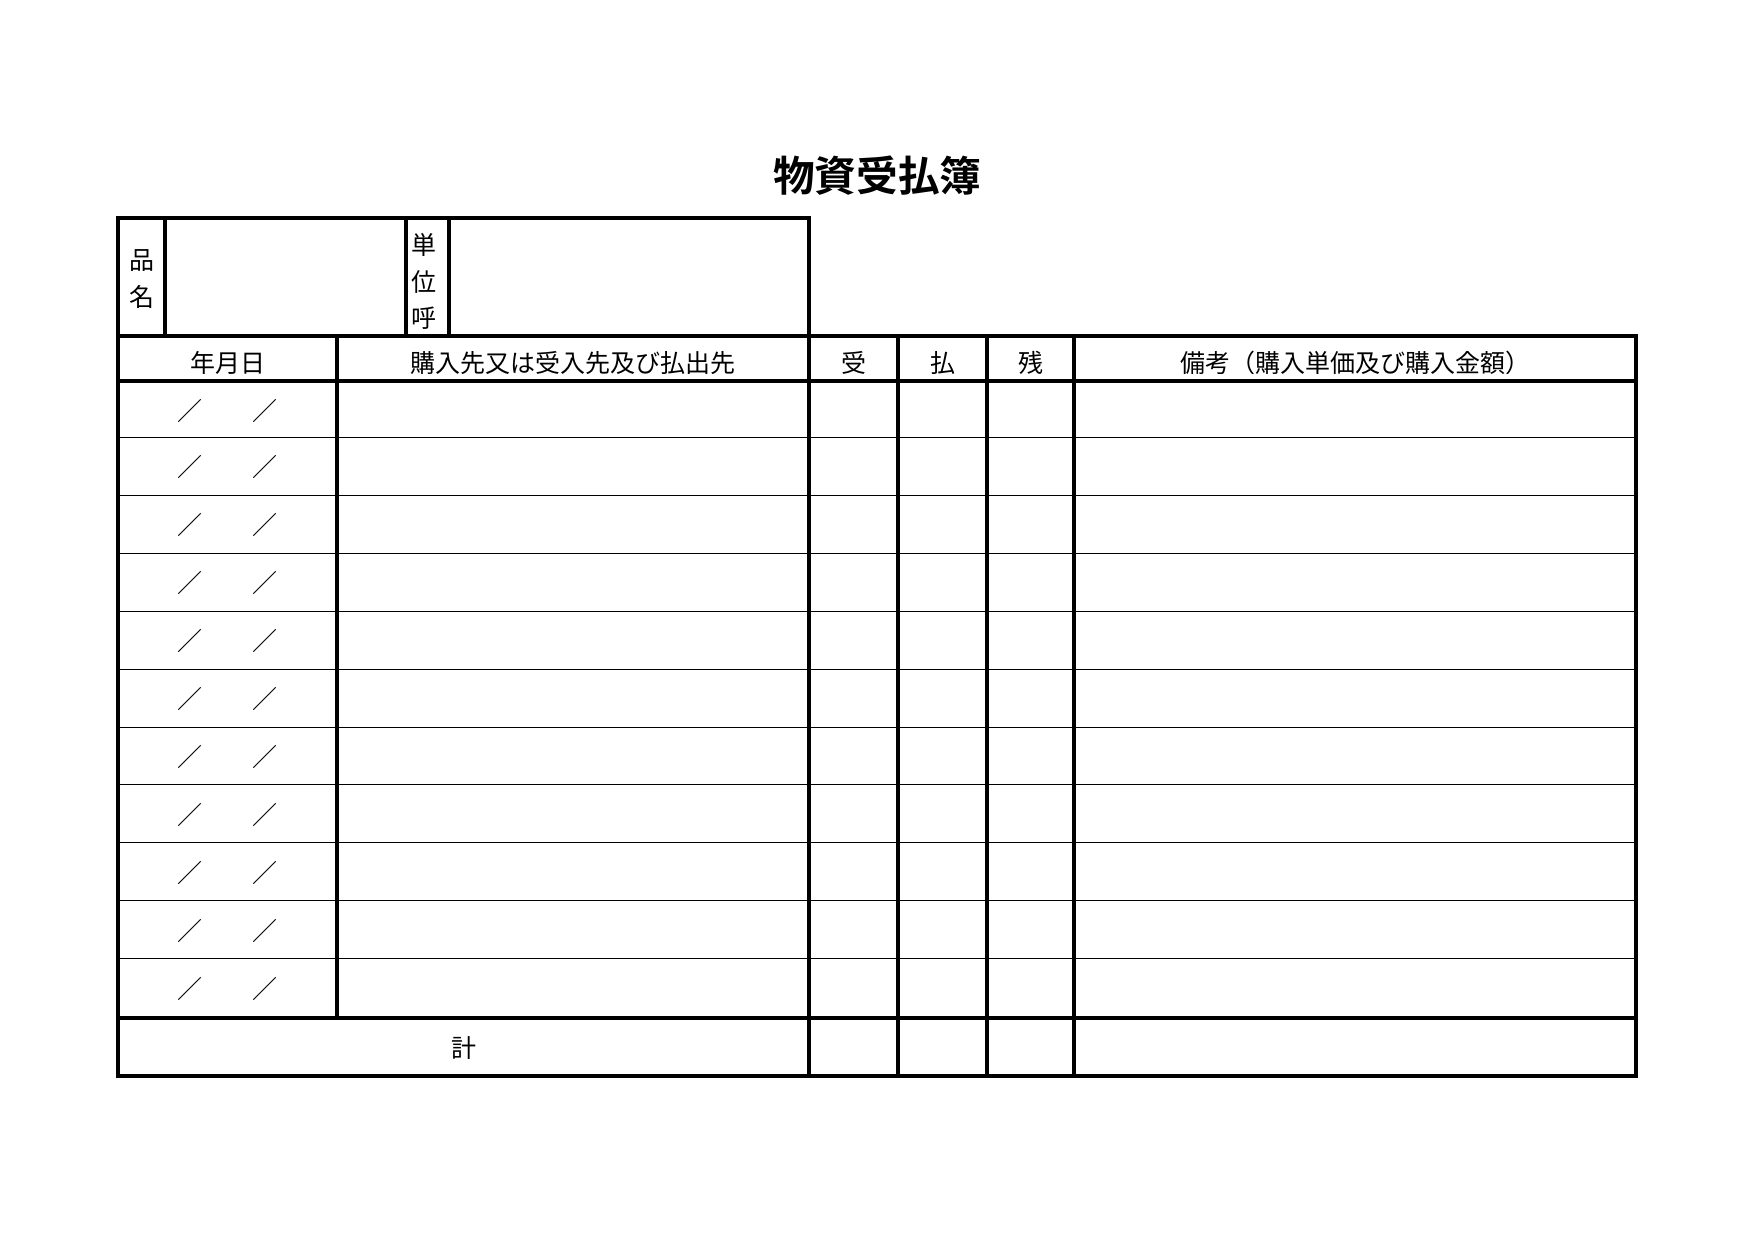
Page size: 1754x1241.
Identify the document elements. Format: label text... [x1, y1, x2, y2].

table_cell [900, 901, 985, 958]
table_cell ／ ／ [120, 383, 335, 437]
table_cell [989, 959, 1072, 1016]
table_cell [1076, 554, 1634, 611]
table_cell [811, 438, 896, 495]
table_cell ／ ／ [120, 612, 335, 668]
table_cell [1076, 438, 1634, 495]
table_cell [900, 383, 985, 437]
table_cell [811, 1020, 896, 1074]
table_cell [900, 670, 985, 726]
table_cell [989, 670, 1072, 726]
table_cell [1076, 728, 1634, 784]
table_cell [1076, 901, 1634, 958]
table_cell [900, 959, 985, 1016]
table_cell [811, 554, 896, 611]
table_cell 払 [900, 338, 985, 379]
table_cell [339, 901, 807, 958]
table_cell [989, 554, 1072, 611]
table_cell 購入先又は受入先及び払出先 [339, 338, 807, 379]
table_cell [339, 843, 807, 900]
table_cell [900, 1020, 985, 1074]
table_cell [811, 612, 896, 668]
table_cell 計 [120, 1020, 807, 1074]
table_cell 備考（購入単価及び購入金額） [1076, 338, 1634, 379]
table_cell [339, 496, 807, 553]
table_cell [900, 843, 985, 900]
table_cell [989, 728, 1072, 784]
table_cell [989, 785, 1072, 842]
table_cell [339, 785, 807, 842]
table_cell [1076, 959, 1634, 1016]
table_header [167, 220, 404, 334]
table_cell [811, 670, 896, 726]
table_cell ／ ／ [120, 901, 335, 958]
table_cell [339, 959, 807, 1016]
table_cell [811, 496, 896, 553]
table_cell [811, 959, 896, 1016]
table_cell [989, 496, 1072, 553]
table_cell [339, 612, 807, 668]
table_cell [900, 438, 985, 495]
table_cell [811, 383, 896, 437]
table_cell [811, 843, 896, 900]
table_cell ／ ／ [120, 670, 335, 726]
table_cell ／ ／ [120, 496, 335, 553]
table_cell [339, 554, 807, 611]
table_cell 残 [989, 338, 1072, 379]
table_cell [1076, 1020, 1634, 1074]
table_cell [339, 728, 807, 784]
table_header 品名 [120, 220, 163, 334]
table_cell [1076, 383, 1634, 437]
table_cell [339, 438, 807, 495]
table_cell [989, 901, 1072, 958]
table_cell [989, 612, 1072, 668]
table_cell [339, 383, 807, 437]
table_cell ／ ／ [120, 728, 335, 784]
table_cell [339, 670, 807, 726]
table_cell [1076, 843, 1634, 900]
table_cell 受 [811, 338, 896, 379]
table_cell [1076, 785, 1634, 842]
table_cell ／ ／ [120, 438, 335, 495]
table_cell 年月日 [120, 338, 335, 379]
table_header [811, 216, 1636, 334]
table_cell ／ ／ [120, 554, 335, 611]
table_cell [900, 728, 985, 784]
table_cell [811, 728, 896, 784]
table_cell [989, 843, 1072, 900]
table_cell [989, 438, 1072, 495]
table_cell ／ ／ [120, 959, 335, 1016]
table_header [451, 220, 807, 334]
table_header 単位呼称 [408, 220, 447, 334]
table_cell [989, 1020, 1072, 1074]
table_cell [1076, 496, 1634, 553]
table_cell [900, 496, 985, 553]
table_cell [811, 901, 896, 958]
table_cell [900, 785, 985, 842]
table_cell ／ ／ [120, 785, 335, 842]
table_cell [1076, 670, 1634, 726]
table_cell [900, 612, 985, 668]
table_cell [1076, 612, 1634, 668]
table_cell [811, 785, 896, 842]
title 物資受払簿 [118, 143, 1636, 203]
table_cell ／ ／ [120, 843, 335, 900]
table_cell [989, 383, 1072, 437]
table_cell [900, 554, 985, 611]
